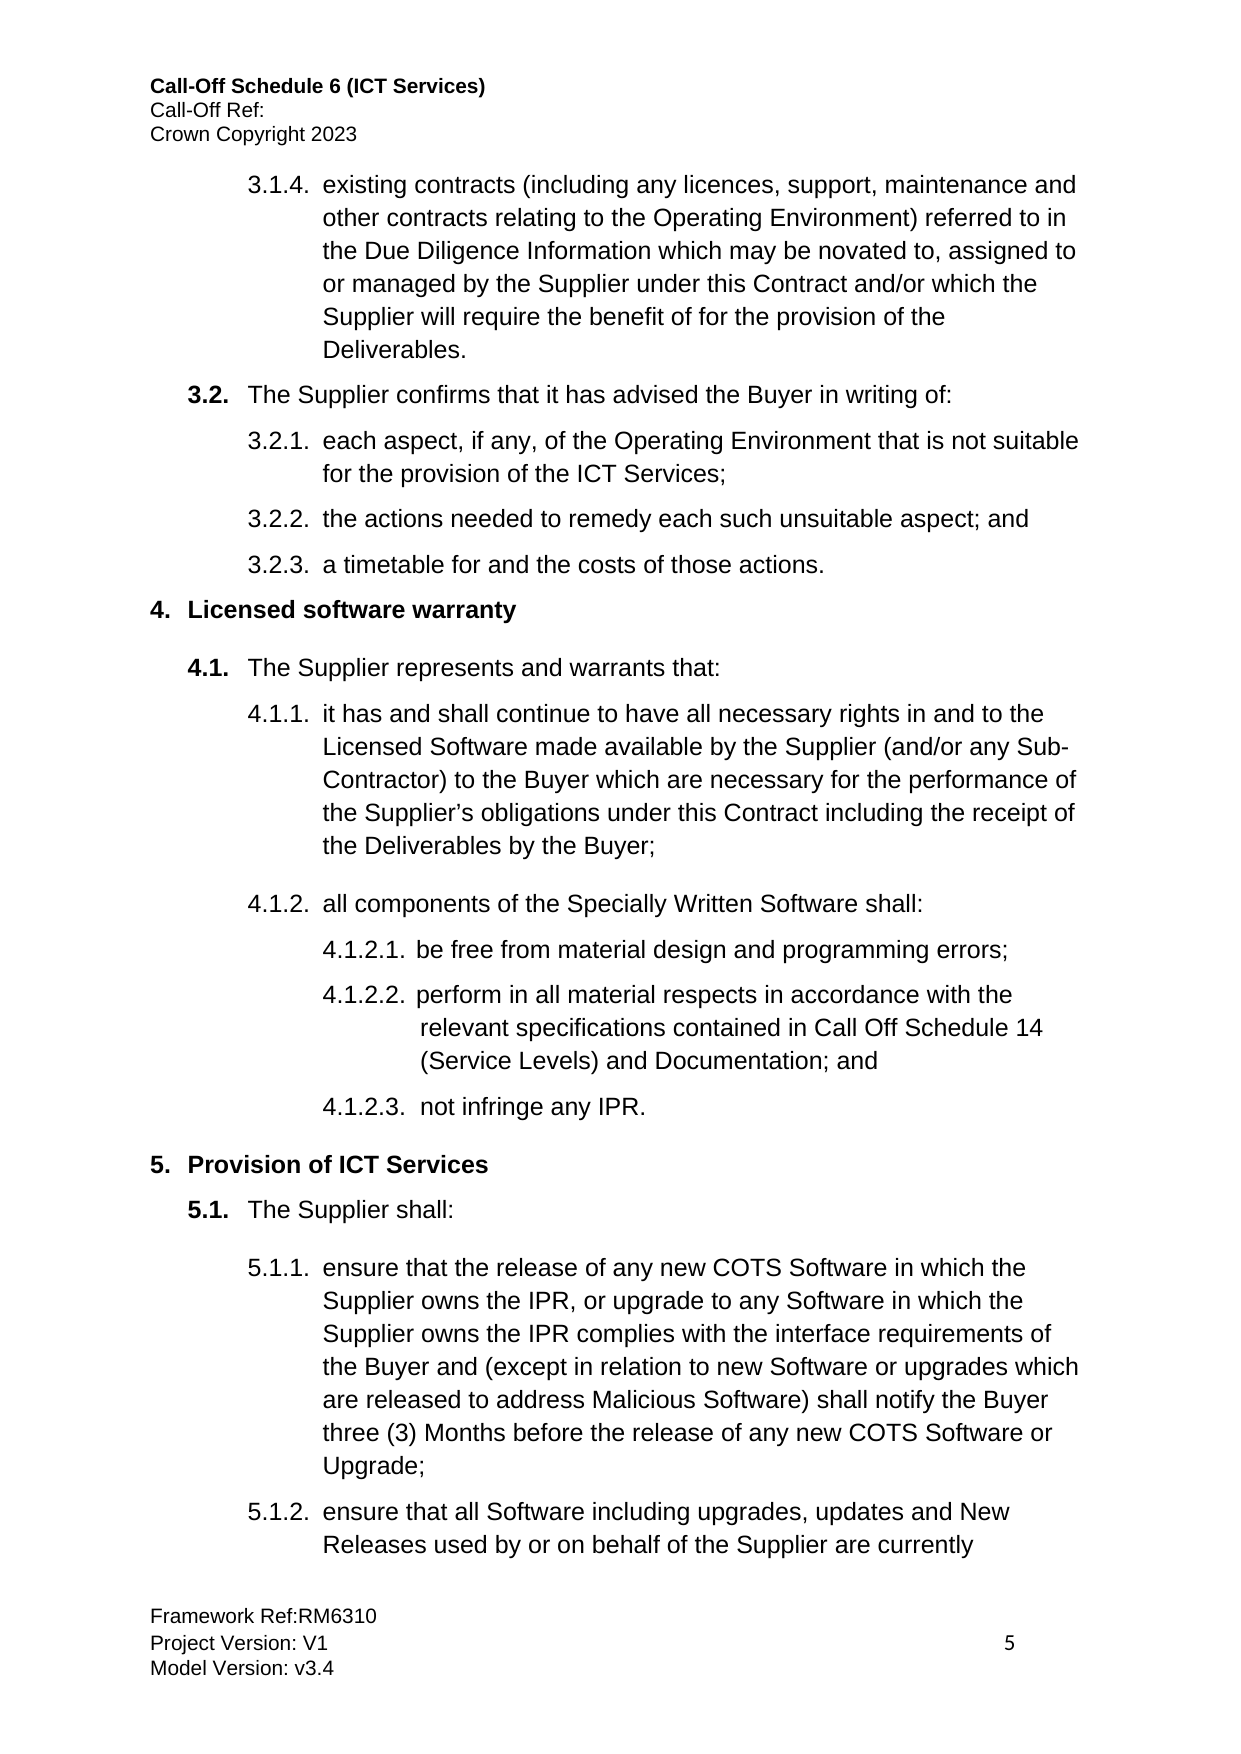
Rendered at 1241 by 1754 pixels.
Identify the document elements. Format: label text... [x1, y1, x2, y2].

list ensure that the release of any new COTS Software in which the Supplier owns the IPR, or upgrade to any Software in which the Supplier owns the IPR complies with the interface requirements of the Buyer and (except in relation to new Software or upgrades which are released to address Malicious Software) shall notify the Buyer three (3) Months before the release of any new COTS Software or Upgrade; [247, 1253, 1090, 1480]
list all components of the Specially Written Software shall: [247, 889, 1090, 918]
list ensure that all Software including upgrades, updates and New Releases used by or on behalf of the Supplier are currently [247, 1497, 1090, 1559]
list it has and shall continue to have all necessary rights in and to the Licensed Software made available by the Supplier (and/or any Sub-Contractor) to the Buyer which are necessary for the performance of the Supplier’s obligations under this Contract including the receipt of the Deliverables by the Buyer; [247, 699, 1090, 860]
list Licensed software warranty [150, 595, 1090, 624]
list The Supplier confirms that it has advised the Buyer in writing of: [187, 380, 1090, 409]
list be free from material design and programming errors; [322, 934, 1090, 963]
list the actions needed to remedy each such unsuitable aspect; and [247, 504, 1090, 533]
list Provision of ICT Services [150, 1150, 1090, 1178]
list each aspect, if any, of the Operating Environment that is not suitable for the provision of the ICT Services; [247, 426, 1090, 488]
list a timetable for and the costs of those actions. [247, 550, 1090, 579]
list The Supplier shall: [187, 1195, 1090, 1224]
list perform in all material respects in accordance with the relevant specifications contained in Call Off Schedule 14 (Service Levels) and Documentation; and [322, 980, 1090, 1075]
list The Supplier represents and warrants that: [187, 653, 1090, 682]
list not infringe any IPR. [322, 1092, 1090, 1120]
list existing contracts (including any licences, support, maintenance and other contracts relating to the Operating Environment) referred to in the Due Diligence Information which may be novated to, assigned to or managed by the Supplier under this Contract and/or which the Supplier will require the benefit of for the provision of the Deliverables. [247, 170, 1090, 363]
